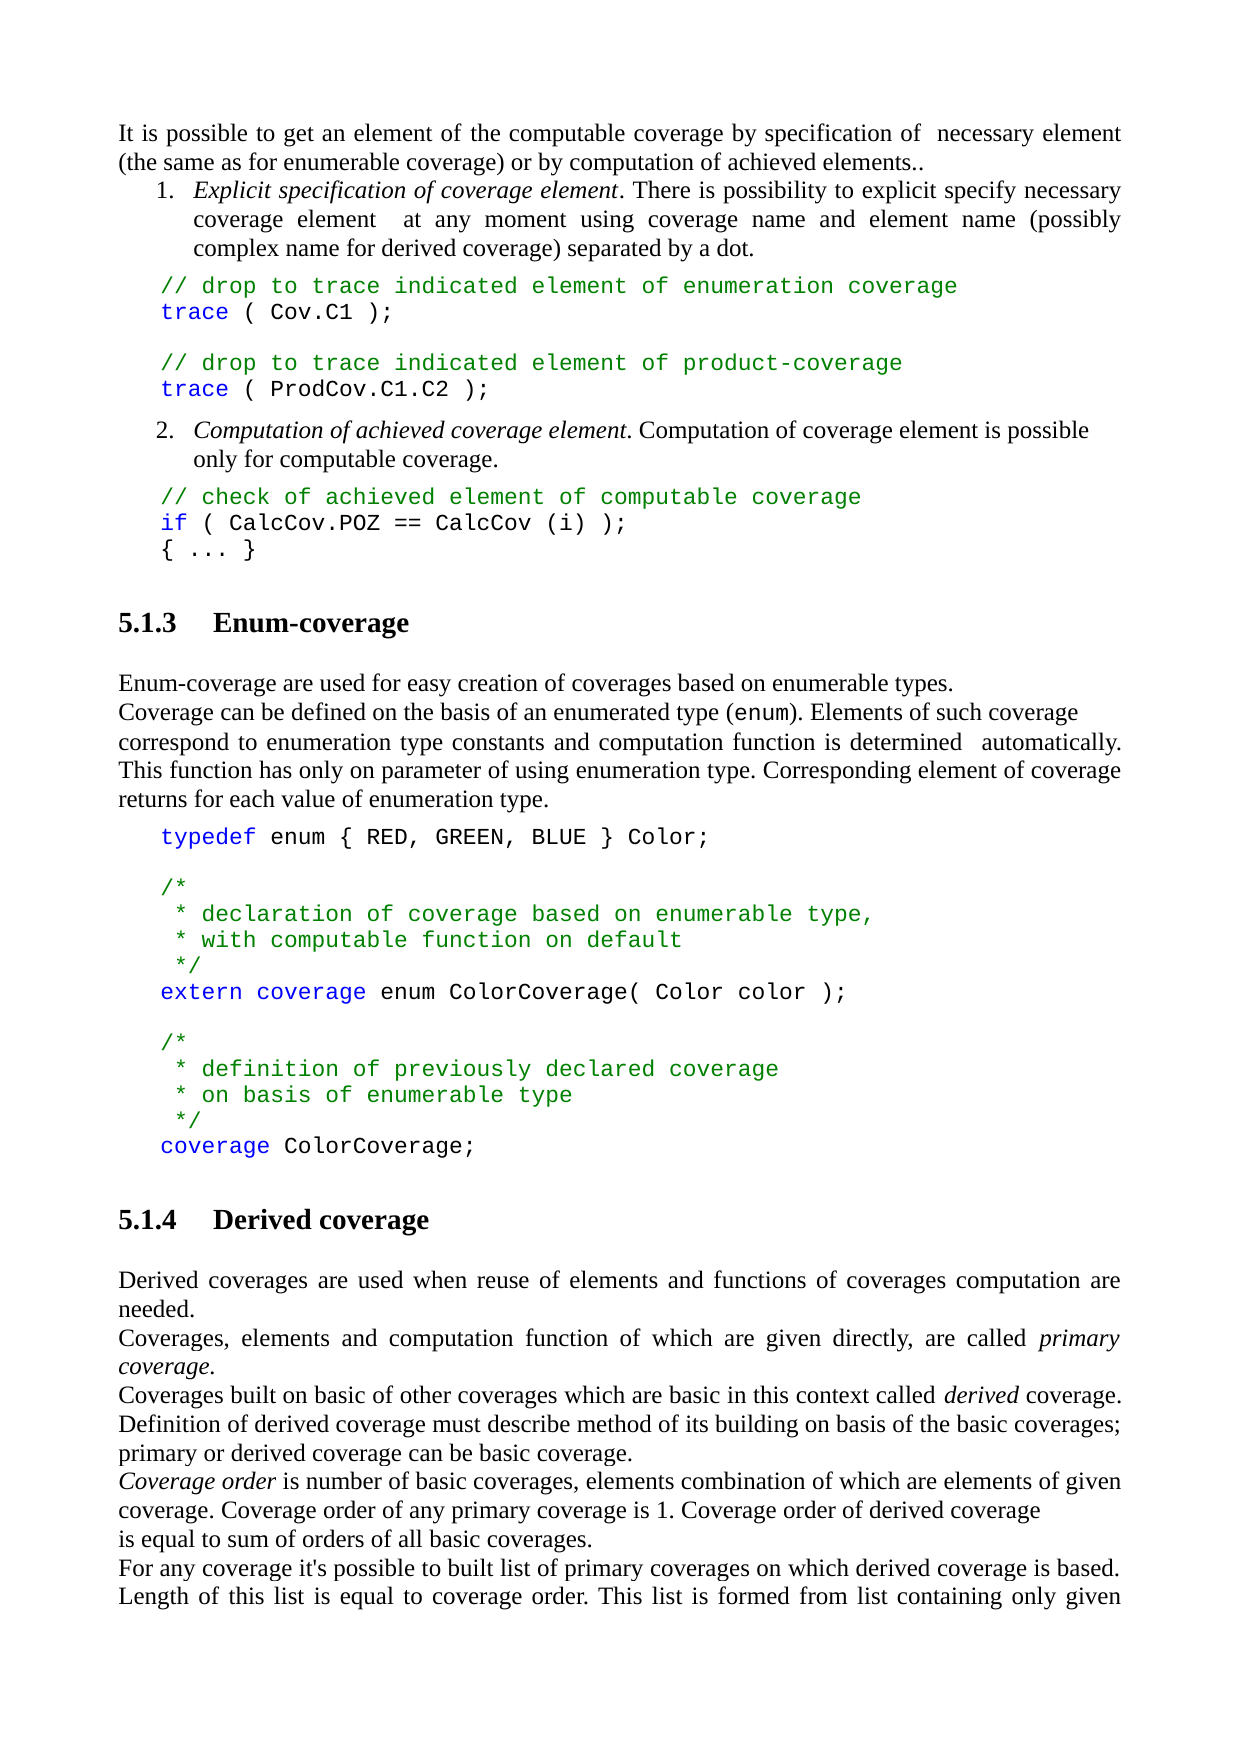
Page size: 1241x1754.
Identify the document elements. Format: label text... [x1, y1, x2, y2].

subtitle 5.1.3 Enum-coverage [118, 605, 1122, 639]
text Coverages built on basic of other coverages which are basic in this context called derived coverage. Definition of derived coverage must describe method of its building on basis of the basic coverages; primary or derived coverage can be basic coverage. [118, 1380, 1122, 1466]
list Explicit specification of coverage element. There is possibility to explicit specify necessary coverage element at any moment using coverage name and element name (possibly complex name for derived coverage) separated by a dot. [156, 176, 1122, 262]
text It is possible to get an element of the computable coverage by specification of necessary element (the same as for enumerable coverage) or by computation of achieved elements.. [118, 118, 1122, 176]
text typedef enum { RED, GREEN, BLUE } Color; [160, 826, 1122, 851]
text correspond to enumeration type constants and computation function is determined automatically. This function has only on parameter of using enumeration type. Corresponding element of coverage returns for each value of enumeration type. [118, 727, 1122, 813]
text Coverage order is number of basic coverages, elements combination of which are elements of given coverage. Coverage order of any primary coverage is 1. Coverage order of derived coverage [118, 1466, 1122, 1524]
text // check of achieved element of computable coverage if ( CalcCov.POZ == CalcCov (i) ); { ... } [160, 486, 1122, 563]
list Computation of achieved coverage element. Computation of coverage element is possible only for computable coverage. [156, 416, 1122, 473]
text // drop to trace indicated element of enumeration coverage trace ( Cov.C1 ); [160, 274, 1122, 326]
text Coverage can be defined on the basis of an enumerated type (enum). Elements of such coverage [118, 697, 1122, 727]
text /* * declaration of coverage based on enumerable type, * with computable function on default */ extern coverage enum ColorCoverage( Color color ); [160, 876, 1122, 1006]
text is equal to sum of orders of all basic coverages. [118, 1524, 1122, 1553]
text Coverages, elements and computation function of which are given directly, are called primary coverage. [118, 1323, 1122, 1380]
text Enum-coverage are used for easy creation of coverages based on enumerable types. [118, 668, 1122, 697]
text For any coverage it's possible to built list of primary coverages on which derived coverage is based. Length of this list is equal to coverage order. This list is formed from list containing only given [118, 1553, 1122, 1610]
subtitle 5.1.4 Derived coverage [118, 1202, 1122, 1236]
text Derived coverages are used when reuse of elements and functions of coverages computation are needed. [118, 1265, 1122, 1323]
text // drop to trace indicated element of product-coverage trace ( ProdCov.C1.C2 ); [160, 351, 1122, 403]
text /* * definition of previously declared coverage * on basis of enumerable type */ coverage ColorCoverage; [160, 1031, 1122, 1161]
